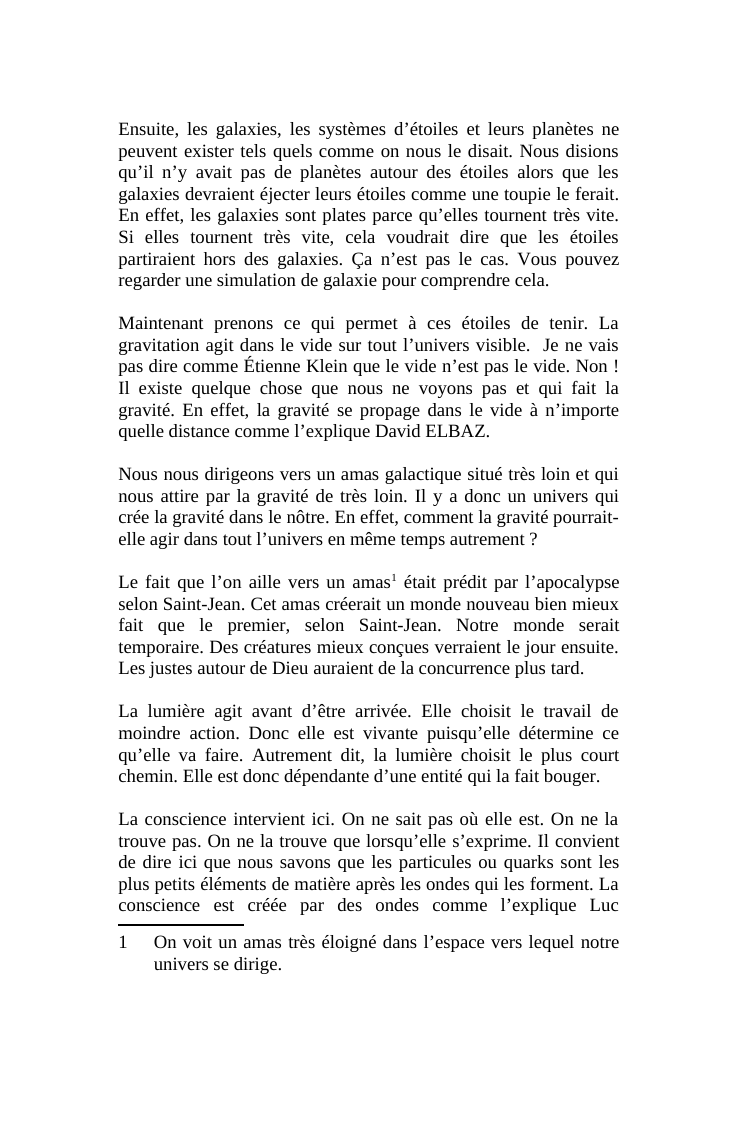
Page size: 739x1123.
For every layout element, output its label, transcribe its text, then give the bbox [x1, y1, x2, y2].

text On voit un amas très éloigné dans l’espace vers lequel notre univers se dirige. [118, 931, 620, 974]
text Maintenant prenons ce qui permet à ces étoiles de tenir. La gravitation agit dans le vide sur tout l’univers visible. Je ne vais pas dire comme Étienne Klein que le vide n’est pas le vide. Non ! Il existe quelque chose que nous ne voyons pas et qui fait la gravité. En effet, la gravité se propage dans le vide à n’importe quelle distance comme l’explique David ELBAZ. [118, 312, 620, 442]
text La lumière agit avant d’être arrivée. Elle choisit le travail de moindre action. Donc elle est vivante puisqu’elle détermine ce qu’elle va faire. Autrement dit, la lumière choisit le plus court chemin. Elle est donc dépendante d’une entité qui la fait bouger. [118, 700, 620, 787]
text La conscience intervient ici. On ne sait pas où elle est. On ne la trouve pas. On ne la trouve que lorsqu’elle s’exprime. Il convient de dire ici que nous savons que les particules ou quarks sont les plus petits éléments de matière après les ondes qui les forment. La conscience est créée par des ondes comme l’explique Luc [118, 808, 620, 916]
text Nous nous dirigeons vers un amas galactique situé très loin et qui nous attire par la gravité de très loin. Il y a donc un univers qui crée la gravité dans le nôtre. En effet, comment la gravité pourrait-elle agir dans tout l’univers en même temps autrement ? [118, 463, 620, 549]
text Le fait que l’on aille vers un amas était prédit par l’apocalypse selon Saint-Jean. Cet amas créerait un monde nouveau bien mieux fait que le premier, selon Saint-Jean. Notre monde serait temporaire. Des créatures mieux conçues verraient le jour ensuite. Les justes autour de Dieu auraient de la concurrence plus tard. [118, 571, 620, 679]
text Ensuite, les galaxies, les systèmes d’étoiles et leurs planètes ne peuvent exister tels quels comme on nous le disait. Nous disions qu’il n’y avait pas de planètes autour des étoiles alors que les galaxies devraient éjecter leurs étoiles comme une toupie le ferait. En effet, les galaxies sont plates parce qu’elles tournent très vite. Si elles tournent très vite, cela voudrait dire que les étoiles partiraient hors des galaxies. Ça n’est pas le cas. Vous pouvez regarder une simulation de galaxie pour comprendre cela. [118, 118, 620, 291]
